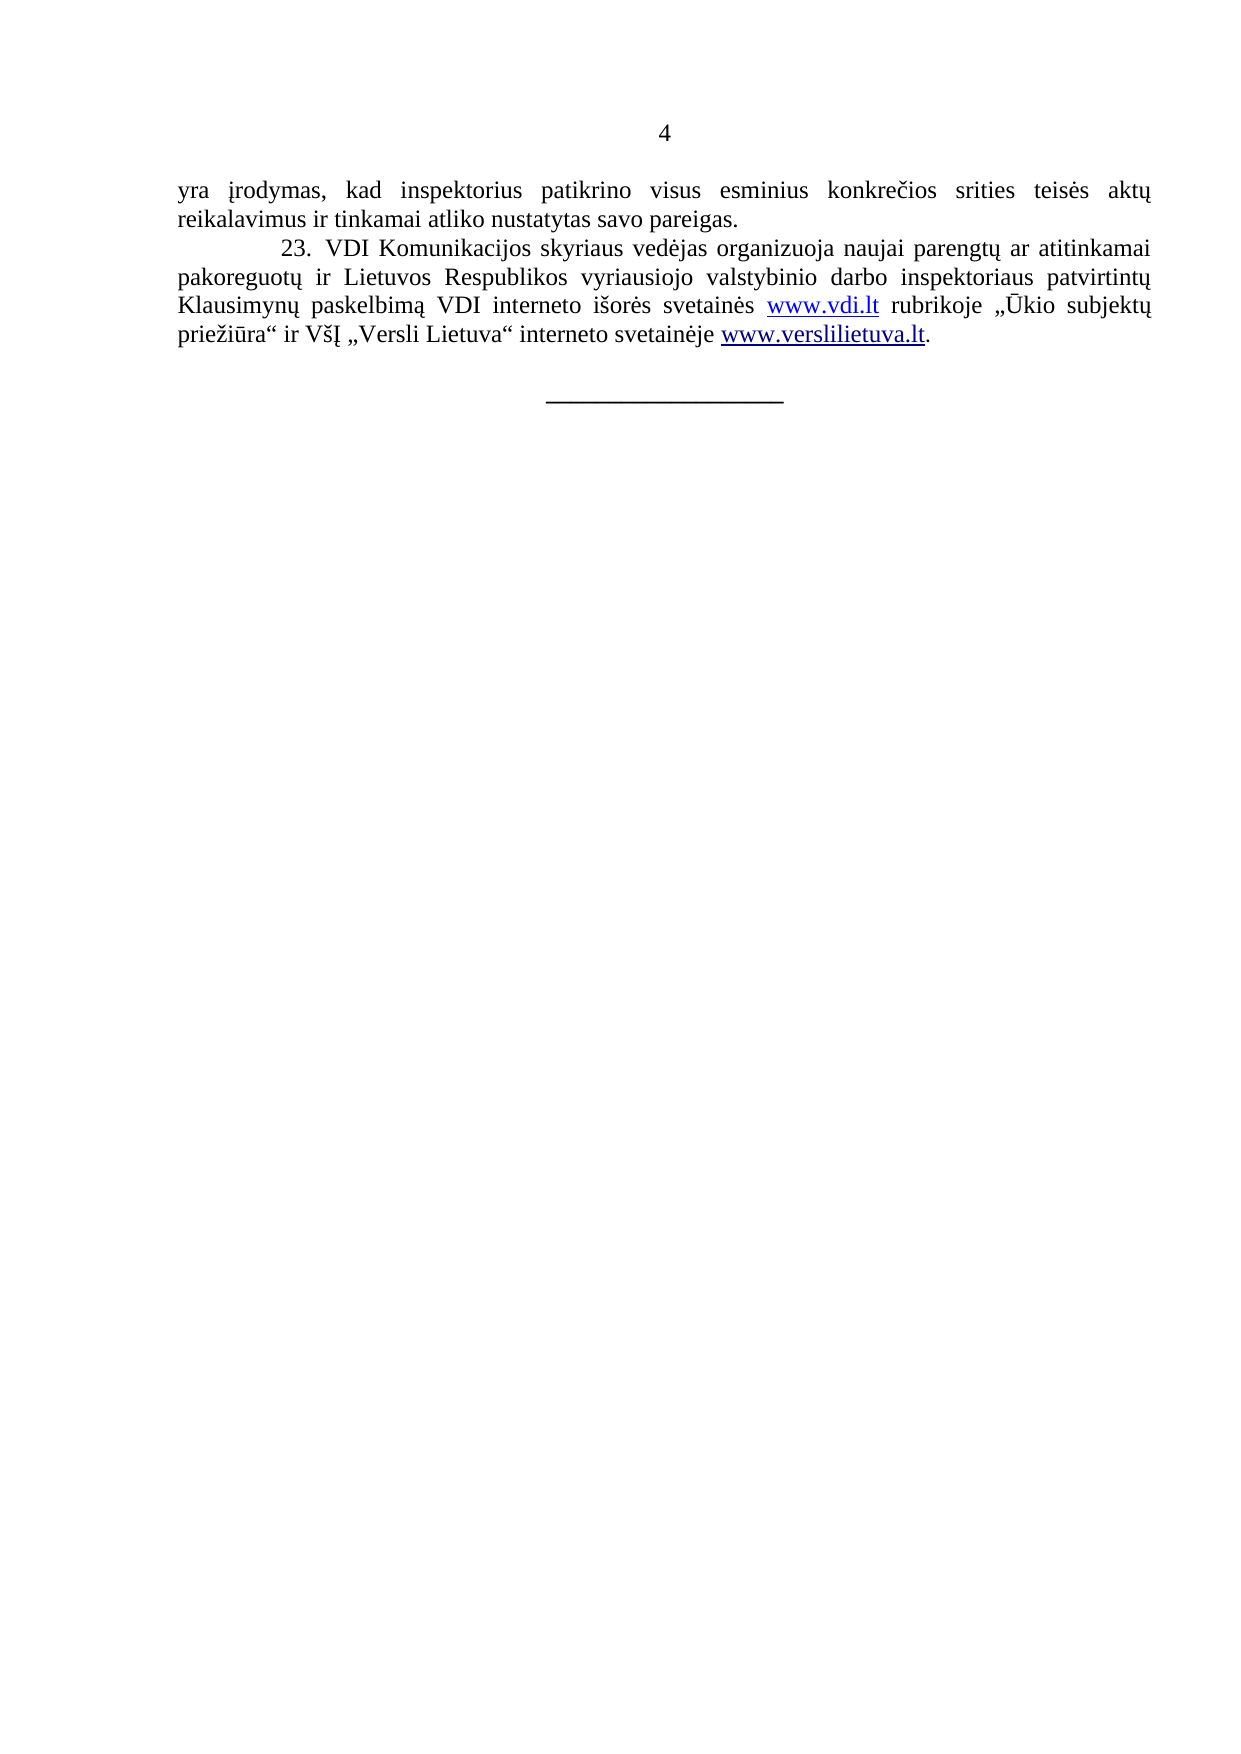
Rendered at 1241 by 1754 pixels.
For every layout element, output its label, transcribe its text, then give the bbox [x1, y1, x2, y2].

text yra įrodymas, kad inspektorius patikrino visus esminius konkrečios srities teisės aktų reikalavimus ir tinkamai atliko nustatytas savo pareigas. [177, 176, 1152, 233]
text ___________________ [177, 377, 1152, 406]
text 23. VDI Komunikacijos skyriaus vedėjas organizuoja naujai parengtų ar atitinkamai pakoreguotų ir Lietuvos Respublikos vyriausiojo valstybinio darbo inspektoriaus patvirtintų Klausimynų paskelbimą VDI interneto išorės svetainės www.vdi.lt rubrikoje „Ūkio subjektų priežiūra“ ir VšĮ „Versli Lietuva“ interneto svetainėje www.verslilietuva.lt. [177, 233, 1152, 348]
